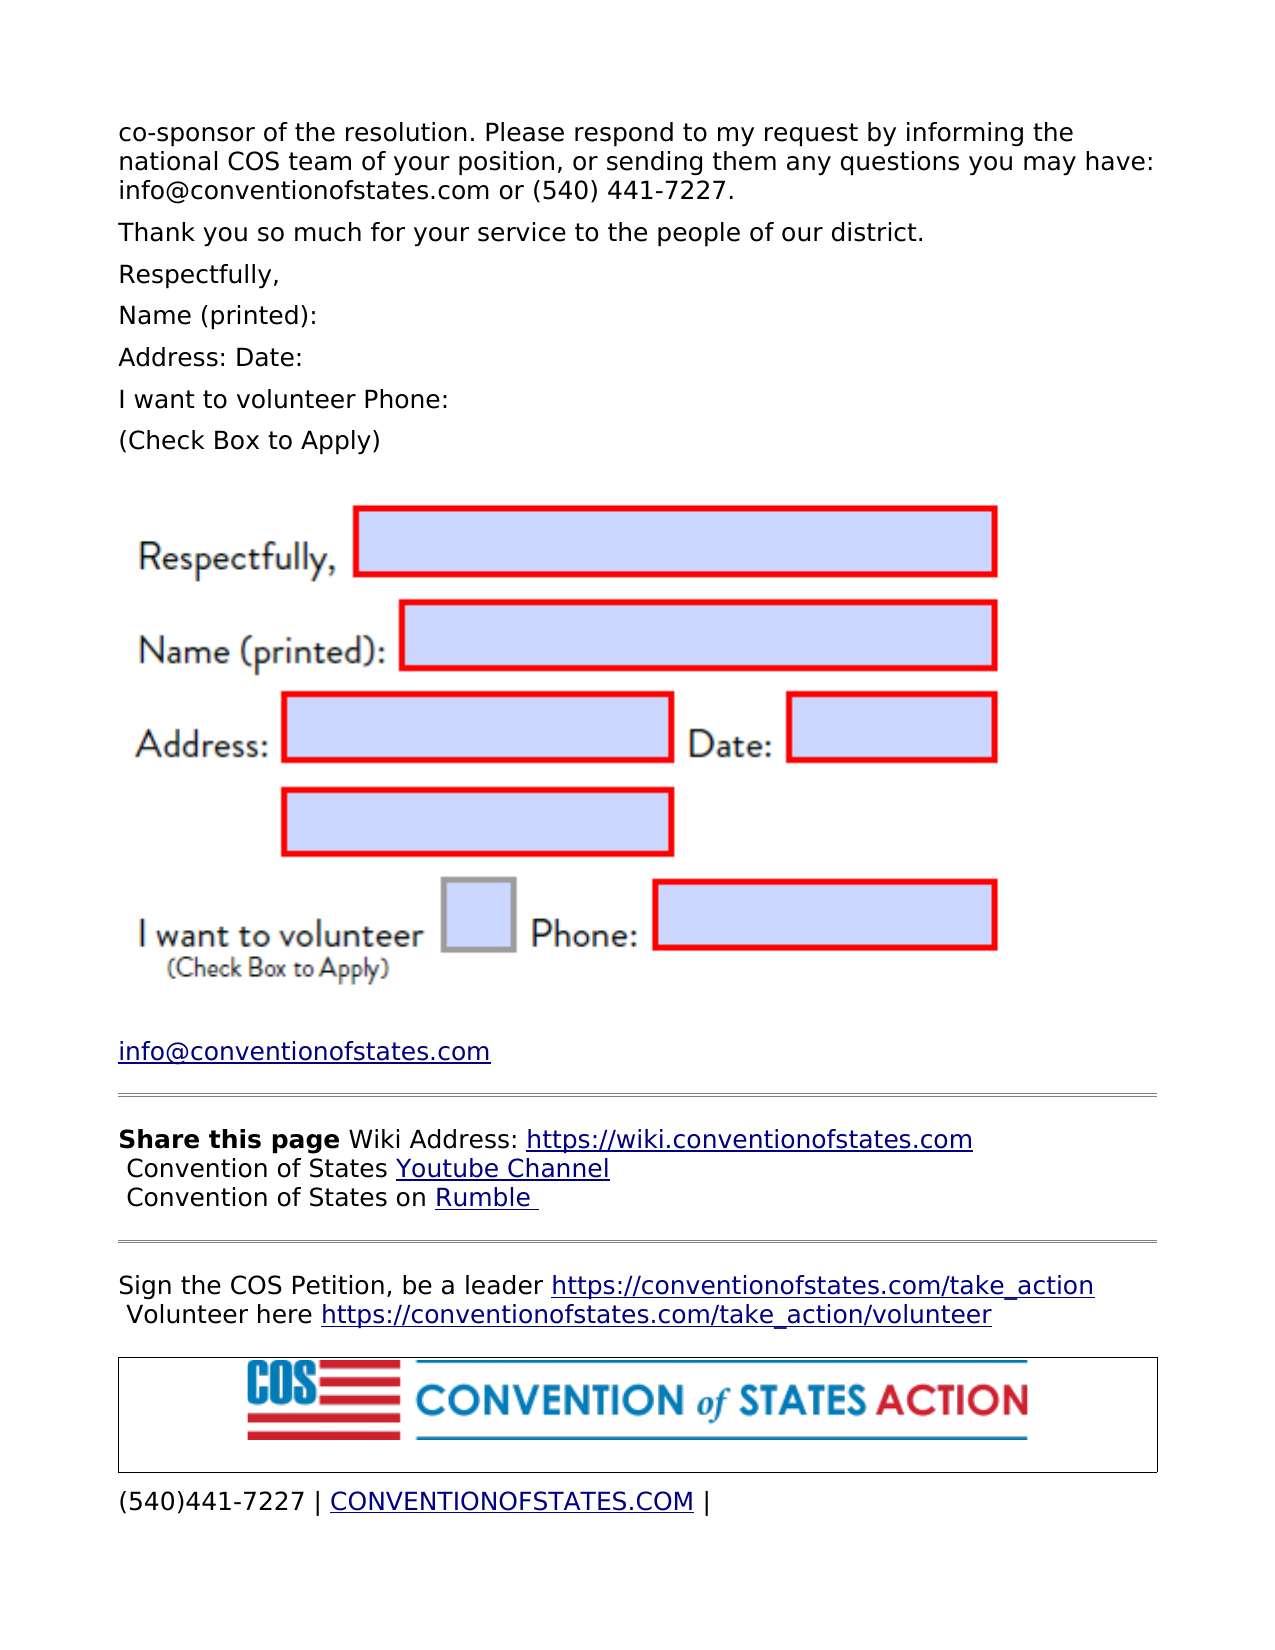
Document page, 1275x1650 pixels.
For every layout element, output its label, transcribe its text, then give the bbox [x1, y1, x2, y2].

text (540)441-7227 | CONVENTIONOFSTATES.COM | [118, 1487, 1157, 1516]
text Thank you so much for your service to the people of our district. [118, 218, 1157, 247]
text (Check Box to Apply) [118, 426, 1157, 456]
text Name (printed): [118, 301, 1157, 331]
text Share this page Wiki Address: https://wiki.conventionofstates.com Convention of States Youtube Channel Convention of States on Rumble [118, 1125, 1157, 1213]
text I want to volunteer Phone: [118, 385, 1157, 414]
picture [247, 1360, 1028, 1440]
picture [118, 468, 1056, 1025]
table_header [119, 1358, 1157, 1472]
text co-sponsor of the resolution. Please respond to my request by informing the national COS team of your position, or sending them any questions you may have: info@conventionofstates.com or (540) 441-7227. [118, 118, 1157, 206]
text Address: Date: [118, 343, 1157, 372]
text Sign the COS Petition, be a leader https://conventionofstates.com/take_action Volunteer here https://conventionofstates.com/take_action/volunteer [118, 1272, 1157, 1330]
text info@conventionofstates.com [118, 1037, 1157, 1066]
text Respectfully, [118, 260, 1157, 289]
